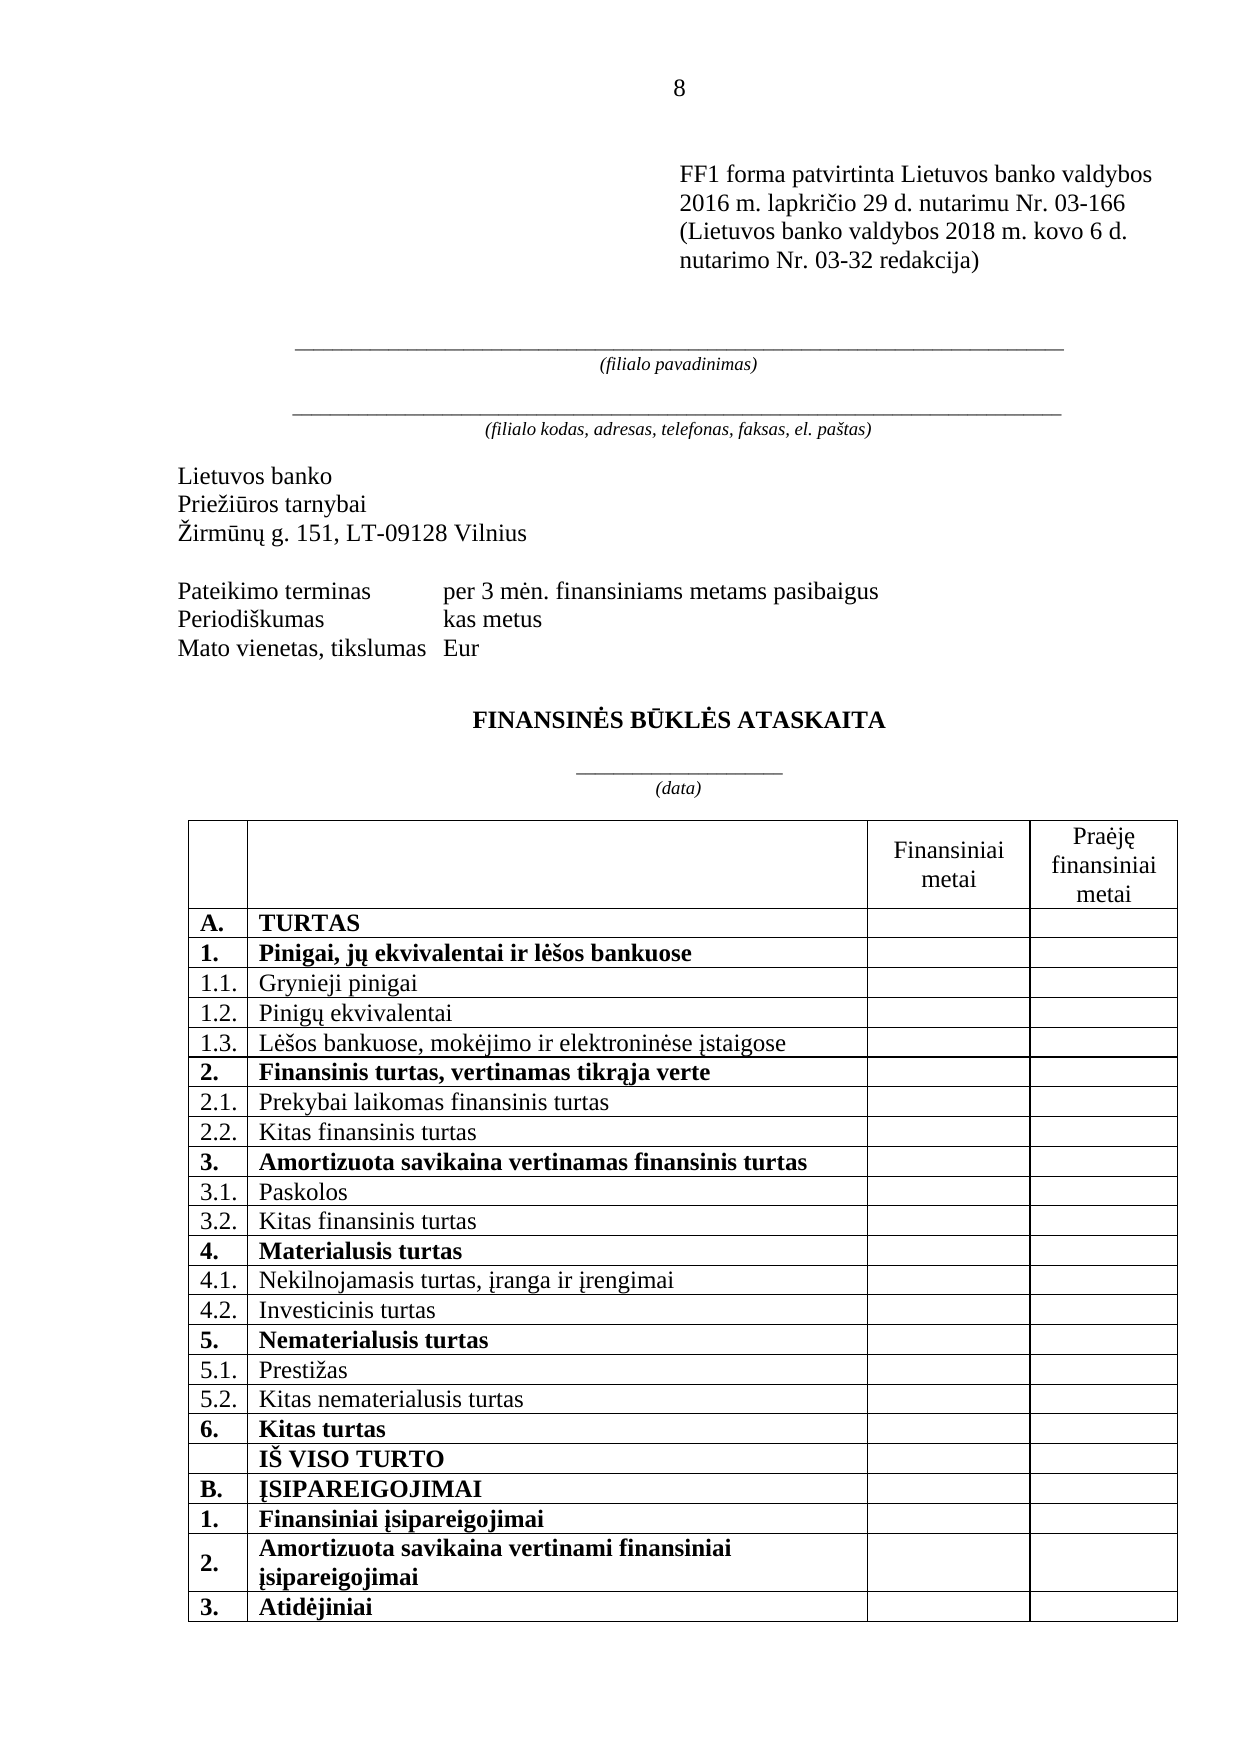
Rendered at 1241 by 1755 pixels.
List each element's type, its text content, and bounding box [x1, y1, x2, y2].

table_cell 3.2. [189, 1206, 247, 1235]
table_cell [868, 1087, 1029, 1116]
table_cell 6. [189, 1414, 247, 1443]
text Lietuvos banko [177, 461, 1181, 489]
table_cell [868, 1474, 1029, 1503]
table_header [189, 821, 247, 907]
table_cell [1031, 1444, 1177, 1473]
table_cell 2. [189, 1534, 247, 1591]
table_cell 3.1. [189, 1177, 247, 1205]
table_cell 2. [189, 1058, 247, 1086]
table_cell Nekilnojamasis turtas, įranga ir įrengimai [248, 1266, 867, 1294]
table_cell [189, 1444, 247, 1473]
table_cell Amortizuota savikaina vertinami finansiniai įsipareigojimai [248, 1534, 867, 1591]
table_cell [1031, 1147, 1177, 1176]
table_cell Finansinis turtas, vertinamas tikrąja verte [248, 1058, 867, 1086]
table_cell 2.1. [189, 1087, 247, 1116]
text Žirmūnų g. 151, LT-09128 Vilnius [177, 518, 1181, 547]
table_cell Kitas nematerialusis turtas [248, 1385, 867, 1413]
table_cell [1031, 1414, 1177, 1443]
table_cell [1031, 1504, 1177, 1532]
table_cell 5.1. [189, 1355, 247, 1383]
table_cell Atidėjiniai [248, 1592, 867, 1621]
table_cell [868, 1325, 1029, 1354]
table_cell Materialusis turtas [248, 1236, 867, 1265]
table_cell 1. [189, 938, 247, 967]
text __________________________________________________________________________________ [177, 331, 1181, 353]
table_header Praėję finansiniai metai [1031, 821, 1177, 907]
text Priežiūros tarnybai [177, 489, 1181, 518]
table_cell [1031, 938, 1177, 967]
table_cell Kitas turtas [248, 1414, 867, 1443]
table_cell [868, 1385, 1029, 1413]
table_cell [868, 1117, 1029, 1146]
table_cell [1031, 1177, 1177, 1205]
table_cell [868, 1414, 1029, 1443]
table_cell [1031, 1355, 1177, 1383]
table_cell Investicinis turtas [248, 1295, 867, 1324]
table_cell [1031, 1474, 1177, 1503]
table_cell [1031, 1058, 1177, 1086]
text ______________________ [177, 755, 1181, 777]
table_cell [868, 1355, 1029, 1383]
table_header Finansiniai metai [868, 821, 1029, 907]
table_cell [1031, 1028, 1177, 1056]
table_cell 1.1. [189, 968, 247, 997]
table_cell [1031, 1266, 1177, 1294]
table_cell [868, 968, 1029, 997]
table_cell 4. [189, 1236, 247, 1265]
table_cell 5.2. [189, 1385, 247, 1413]
table_cell TURTAS [248, 909, 867, 937]
table_cell Nematerialusis turtas [248, 1325, 867, 1354]
table_cell A. [189, 909, 247, 937]
text 2016 m. lapkričio 29 d. nutarimu Nr. 03-166 [679, 188, 1181, 216]
table_cell [868, 1592, 1029, 1621]
table_cell [868, 938, 1029, 967]
table_cell Amortizuota savikaina vertinamas finansinis turtas [248, 1147, 867, 1176]
text Periodiškumas kas metus [177, 604, 1181, 633]
table_cell [868, 998, 1029, 1027]
table_cell [1031, 1385, 1177, 1413]
text Pateikimo terminas per 3 mėn. finansiniams metams pasibaigus [177, 576, 1181, 604]
table_cell B. [189, 1474, 247, 1503]
text (filialo pavadinimas) [177, 353, 1181, 374]
table_cell [1031, 909, 1177, 937]
table_cell [1031, 1325, 1177, 1354]
table_cell [1031, 1592, 1177, 1621]
table_cell [1031, 1236, 1177, 1265]
table_cell [868, 1028, 1029, 1056]
table_cell ĮSIPAREIGOJIMAI [248, 1474, 867, 1503]
table_cell [868, 1504, 1029, 1532]
text nutarimo Nr. 03-32 redakcija) [679, 245, 1181, 274]
table_cell [868, 1058, 1029, 1086]
table_cell Grynieji pinigai [248, 968, 867, 997]
table_cell Finansiniai įsipareigojimai [248, 1504, 867, 1532]
table_cell Kitas finansinis turtas [248, 1117, 867, 1146]
table_cell Prekybai laikomas finansinis turtas [248, 1087, 867, 1116]
table_cell [1031, 1295, 1177, 1324]
text (filialo kodas, adresas, telefonas, faksas, el. paštas) [177, 418, 1181, 439]
table_cell 4.1. [189, 1266, 247, 1294]
table_cell [1031, 998, 1177, 1027]
text __________________________________________________________________________________ [177, 396, 1181, 418]
table_header [248, 821, 867, 907]
table_cell [868, 909, 1029, 937]
table_cell [1031, 1087, 1177, 1116]
table_cell [1031, 968, 1177, 997]
table_cell 3. [189, 1147, 247, 1176]
table_cell 5. [189, 1325, 247, 1354]
table_cell Pinigai, jų ekvivalentai ir lėšos bankuose [248, 938, 867, 967]
text (data) [177, 777, 1181, 798]
text FF1 forma patvirtinta Lietuvos banko valdybos [679, 159, 1181, 188]
table_cell [868, 1177, 1029, 1205]
table_cell 1.2. [189, 998, 247, 1027]
table_cell [868, 1444, 1029, 1473]
table_cell Kitas finansinis turtas [248, 1206, 867, 1235]
table_cell Lėšos bankuose, mokėjimo ir elektroninėse įstaigose [248, 1028, 867, 1056]
table_cell 1. [189, 1504, 247, 1532]
table_cell [1031, 1206, 1177, 1235]
table_cell 1.3. [189, 1028, 247, 1056]
table_cell 3. [189, 1592, 247, 1621]
table_cell [868, 1534, 1029, 1591]
table_cell IŠ VISO TURTO [248, 1444, 867, 1473]
table_cell [1031, 1534, 1177, 1591]
table_cell [868, 1236, 1029, 1265]
table_cell [1031, 1117, 1177, 1146]
text (Lietuvos banko valdybos 2018 m. kovo 6 d. [679, 216, 1181, 245]
table_cell [868, 1266, 1029, 1294]
table_cell 4.2. [189, 1295, 247, 1324]
table_cell Paskolos [248, 1177, 867, 1205]
text Mato vienetas, tikslumas Eur [177, 633, 1181, 662]
text FINANSINĖS BŪKLĖS ATASKAITA [177, 705, 1181, 734]
table_cell [868, 1295, 1029, 1324]
table_cell Pinigų ekvivalentai [248, 998, 867, 1027]
table_cell 2.2. [189, 1117, 247, 1146]
table_cell [868, 1147, 1029, 1176]
table_cell Prestižas [248, 1355, 867, 1383]
table_cell [868, 1206, 1029, 1235]
